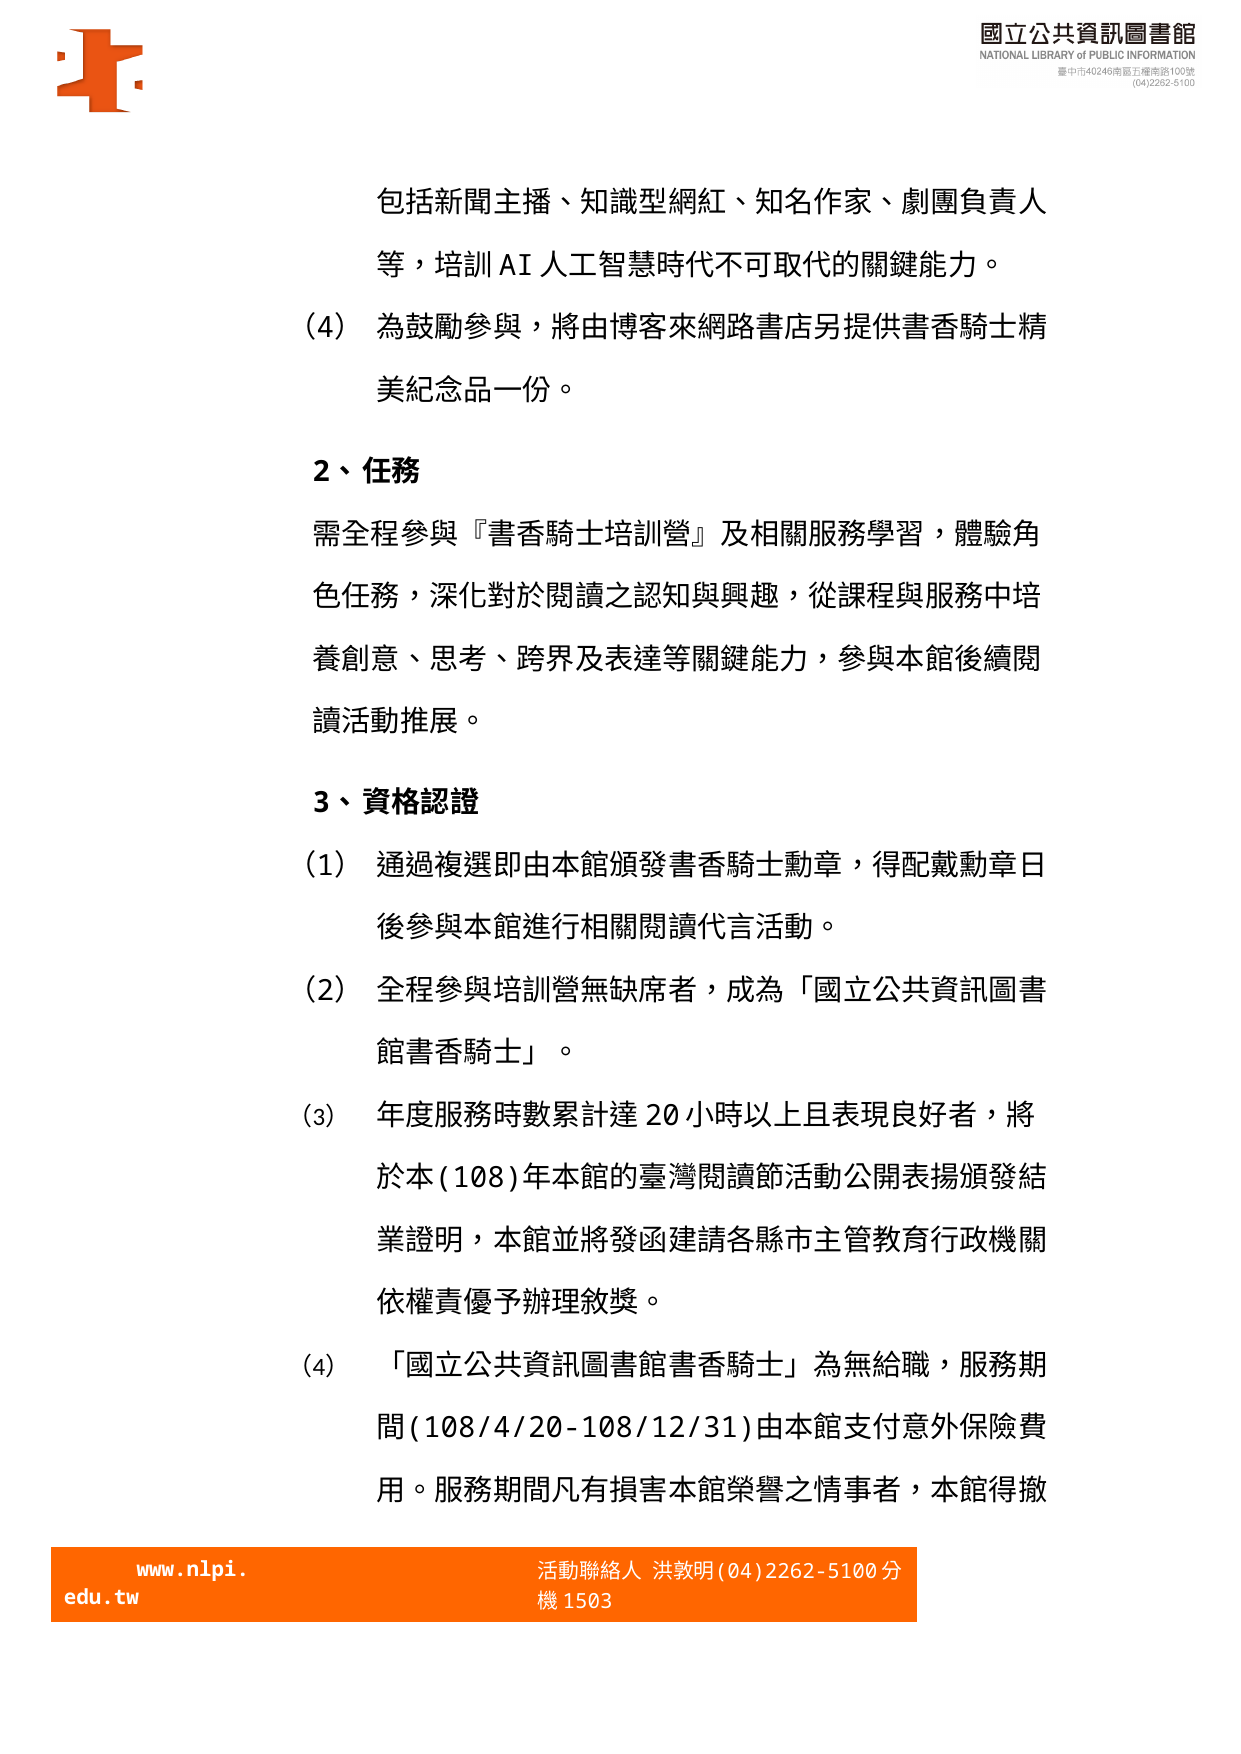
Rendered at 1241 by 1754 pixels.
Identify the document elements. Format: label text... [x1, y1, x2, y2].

list 包括新聞主播、知識型網紅、知名作家、劇團負責人等，培訓AI人工智慧時代不可取代的關鍵能力。 [287, 158, 1053, 283]
list 資格認證 [312, 758, 1053, 821]
list 為鼓勵參與，將由博客來網路書店另提供書香騎士精美紀念品一份。 [287, 283, 1053, 408]
list 任務 [312, 427, 1053, 490]
list 全程參與培訓營無缺席者，成為「國立公共資訊圖書館書香騎士」。 [287, 946, 1053, 1071]
text 需全程參與『書香騎士培訓營』及相關服務學習，體驗角色任務，深化對於閱讀之認知與興趣，從課程與服務中培養創意、思考、跨界及表達等關鍵能力，參與本館後續閱讀活動推展。 [312, 490, 1053, 740]
list 「國立公共資訊圖書館書香騎士」為無給職，服務期間(108/4/20-108/12/31)由本館支付意外保險費用。服務期間凡有損害本館榮譽之情事者，本館得撤 [287, 1321, 1053, 1508]
list 通過複選即由本館頒發書香騎士勳章，得配戴勳章日後參與本館進行相關閱讀代言活動。 [287, 821, 1053, 946]
list 年度服務時數累計達20小時以上且表現良好者，將於本(108)年本館的臺灣閱讀節活動公開表揚頒發結業證明，本館並將發函建請各縣市主管教育行政機關依權責優予辦理敘獎。 [287, 1071, 1053, 1321]
